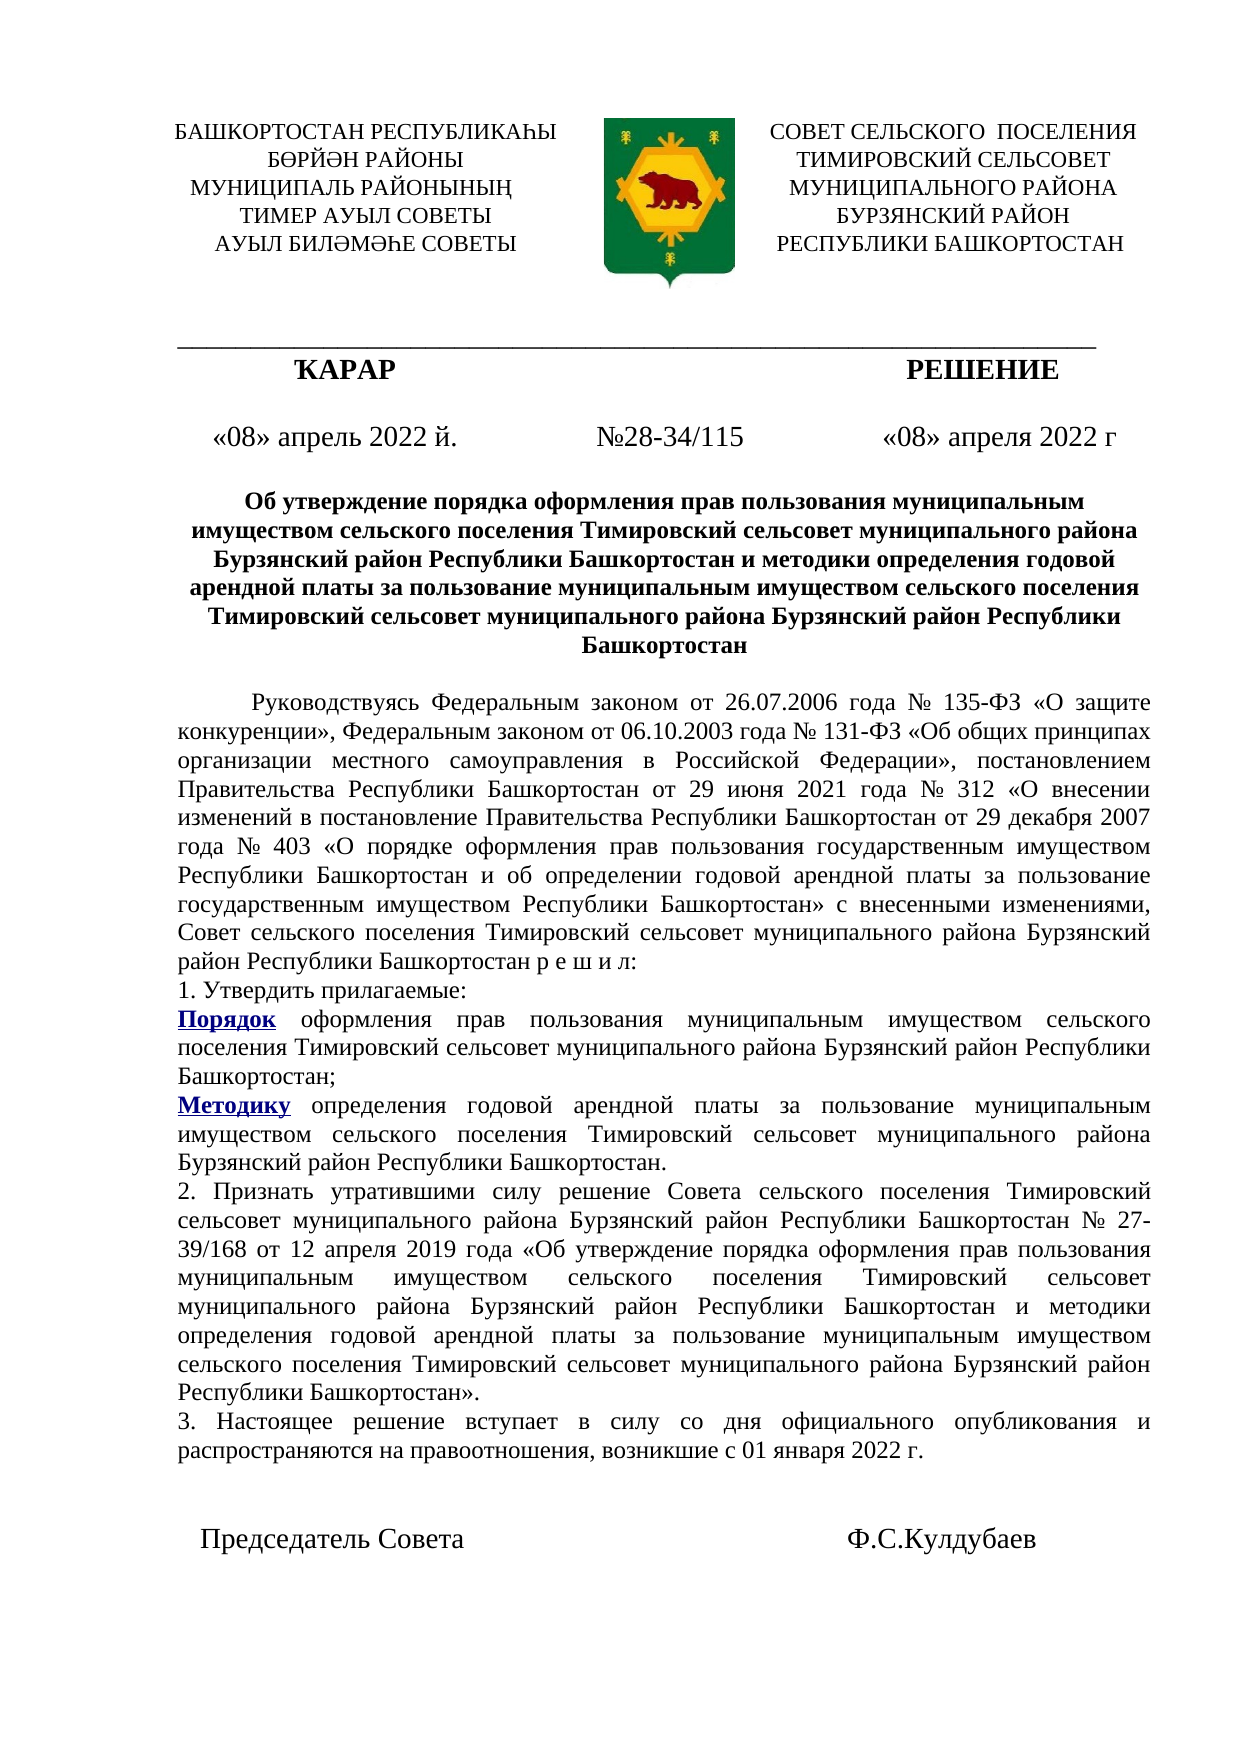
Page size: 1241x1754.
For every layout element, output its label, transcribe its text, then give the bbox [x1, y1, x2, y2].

text ҠАРАР РЕШЕНИЕ [177, 352, 1152, 386]
text Порядок оформления прав пользования муниципальным имуществом сельского поселения Тимировский сельсовет муниципального района Бурзянский район Республики Башкортостан; [177, 1004, 1152, 1090]
text 3. Настоящее решение вступает в силу со дня официального опубликования и распространяются на правоотношения, возникшие с 01 января 2022 г. [177, 1406, 1152, 1464]
text _______________________________________________________________ [177, 318, 1152, 352]
text «08» апрель 2022 й. №28-34/115 «08» апреля 2022 г [177, 419, 1152, 453]
table_header Ф.С.Кулдубаев [836, 1521, 1174, 1622]
text 1. Утвердить прилагаемые: [177, 975, 1152, 1004]
text Об утверждение порядка оформления прав пользования муниципальным имуществом сельского поселения Тимировский сельсовет муниципального района Бурзянский район Республики Башкортостан и методики определения годовой арендной платы за пользование муниципальным имуществом сельского поселения Тимировский сельсовет муниципального района Бурзянский район Республики Башкортостан [177, 486, 1152, 659]
table_header [580, 118, 753, 318]
table_header СОВЕТ СЕЛЬСКОГО ПОСЕЛЕНИЯ ТИМИРОВСКИЙ СЕЛЬСОВЕТ МУНИЦИПАЛЬНОГО РАЙОНА БУРЗЯНСКИЙ РАЙОН РЕСПУБЛИКИ БАШКОРТОСТАН [753, 118, 1153, 318]
table_header БАШКОРТОСТАН РЕСПУБЛИКАҺЫ БӨРЙӘН РАЙОНЫ МУНИЦИПАЛЬ РАЙОНЫНЫҢ ТИМЕР АУЫЛ СОВЕТЫ АУЫЛ БИЛӘМӘҺЕ СОВЕТЫ [151, 118, 580, 318]
text Руководствуясь Федеральным законом от 26.07.2006 года № 135-ФЗ «О защите конкуренции», Федеральным законом от 06.10.2003 года № 131-ФЗ «Об общих принципах организации местного самоуправления в Российской Федерации», постановлением Правительства Республики Башкортостан от 29 июня 2021 года № 312 «О внесении изменений в постановление Правительства Республики Башкортостан от 29 декабря 2007 года № 403 «О порядке оформления прав пользования государственным имуществом Республики Башкортостан и об определении годовой арендной платы за пользование государственным имуществом Республики Башкортостан» с внесенными изменениями, Совет сельского поселения Тимировский сельсовет муниципального района Бурзянский район Республики Башкортостан р е ш и л: [177, 687, 1152, 975]
text Методику определения годовой арендной платы за пользование муниципальным имуществом сельского поселения Тимировский сельсовет муниципального района Бурзянский район Республики Башкортостан. [177, 1090, 1152, 1176]
text 2. Признать утратившими силу решение Совета сельского поселения Тимировский сельсовет муниципального района Бурзянский район Республики Башкортостан № 27-39/168 от 12 апреля 2019 года «Об утверждение порядка оформления прав пользования муниципальным имуществом сельского поселения Тимировский сельсовет муниципального района Бурзянский район Республики Башкортостан и методики определения годовой арендной платы за пользование муниципальным имуществом сельского поселения Тимировский сельсовет муниципального района Бурзянский район Республики Башкортостан». [177, 1176, 1152, 1406]
table_header Председатель Совета [189, 1521, 836, 1622]
